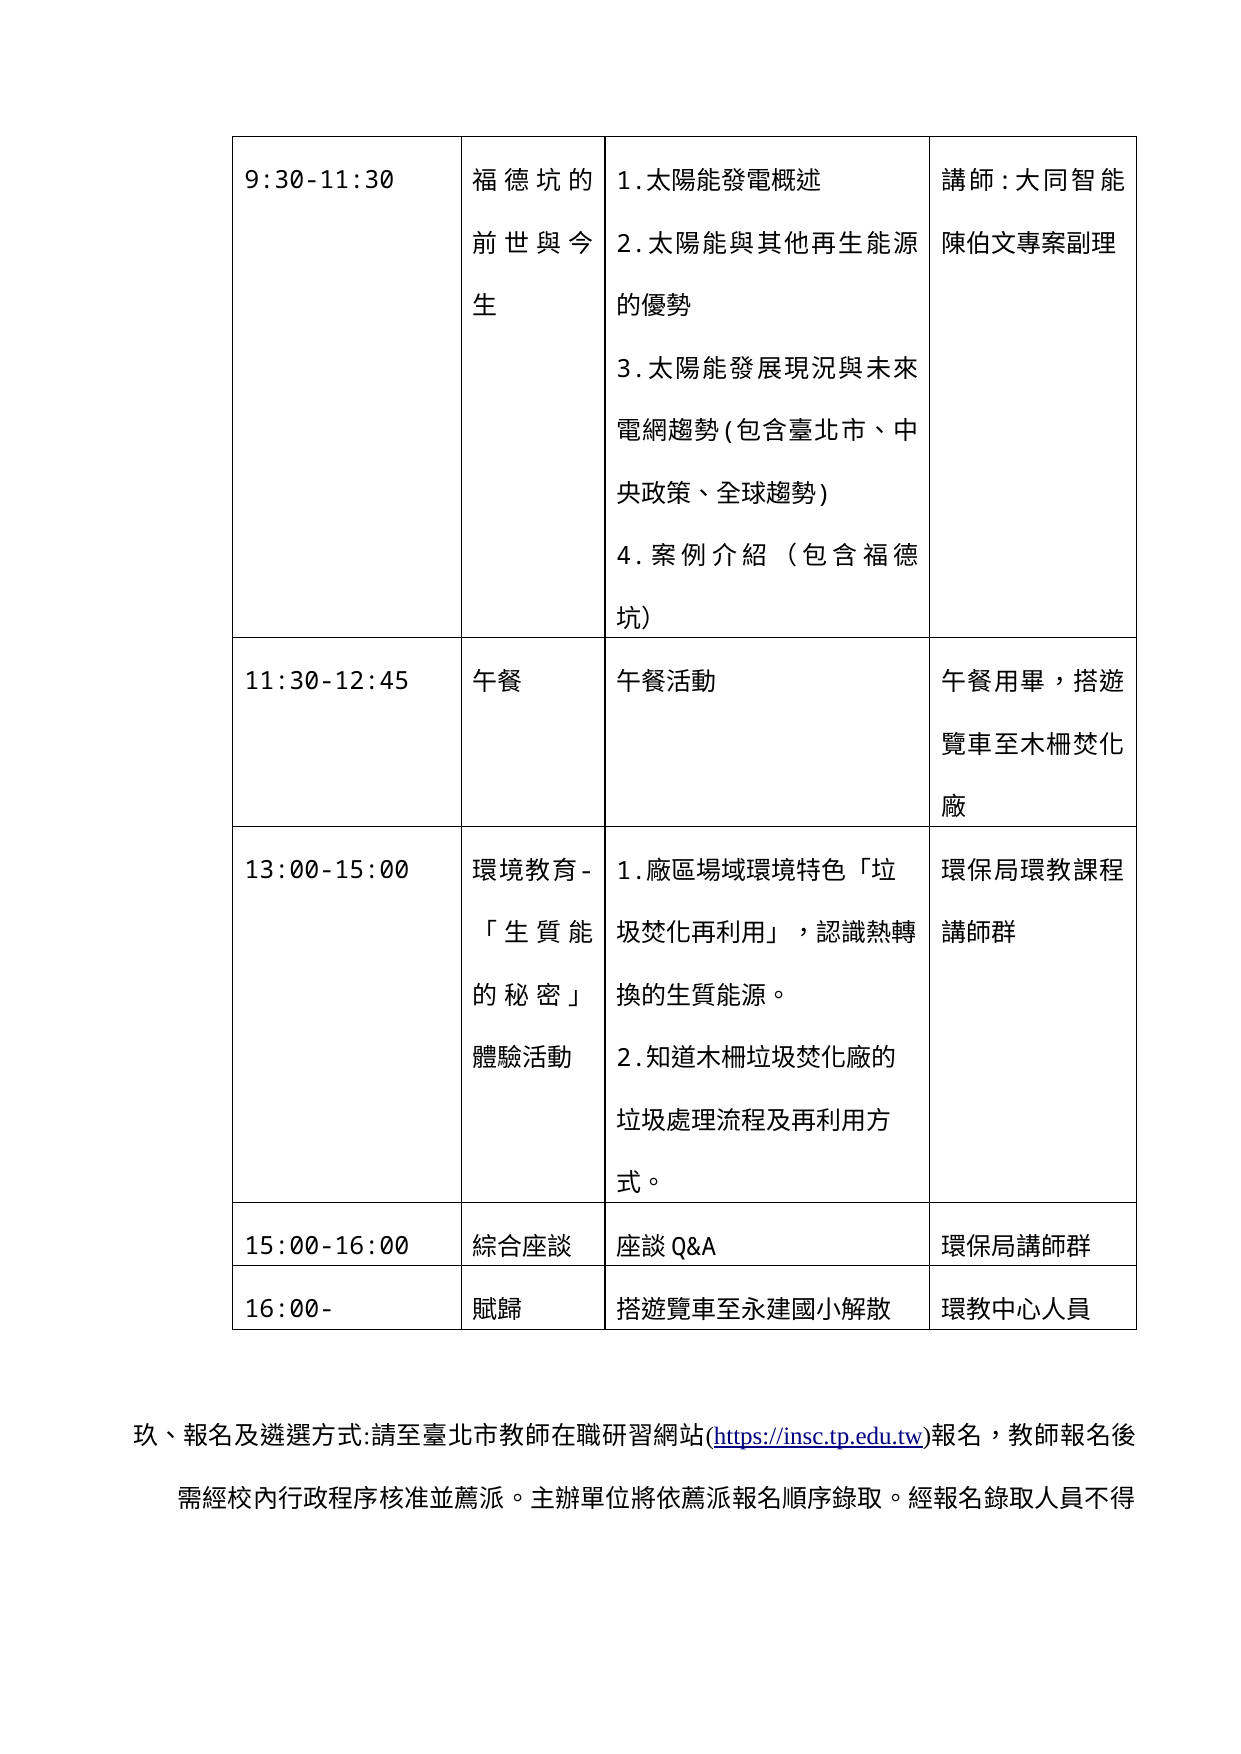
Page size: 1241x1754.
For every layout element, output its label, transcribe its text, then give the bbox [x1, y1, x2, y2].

table_cell 11:30-12:45 [233, 638, 461, 826]
table_cell 9:30-11:30 [233, 137, 461, 637]
table_cell 環境教育-「生質能的秘密」體驗活動 [462, 827, 604, 1202]
table_cell 賦歸 [462, 1266, 604, 1329]
table_cell 座談Q&A [606, 1203, 929, 1265]
table_cell 環保局環教課程講師群 [930, 827, 1136, 1202]
table_cell 15:00-16:00 [233, 1203, 461, 1265]
table_cell 搭遊覽車至永建國小解散 [606, 1266, 929, 1329]
table_cell 環教中心人員 [930, 1266, 1136, 1329]
table_cell 午餐活動 [606, 638, 929, 826]
table_cell 午餐用畢，搭遊覽車至木柵焚化廠 [930, 638, 1136, 826]
table_cell 1.太陽能發電概述 2.太陽能與其他再生能源的優勢 3.太陽能發展現況與未來電網趨勢(包含臺北市、中央政策、全球趨勢) 4.案例介紹（包含福德坑） [606, 137, 929, 637]
table_cell 午餐 [462, 638, 604, 826]
table_cell 福德坑的前世與今生 [462, 137, 604, 637]
table_cell 綜合座談 [462, 1203, 604, 1265]
table_cell 1.廠區場域環境特色「垃圾焚化再利用」，認識熱轉換的生質能源。 2.知道木柵垃圾焚化廠的垃圾處理流程及再利用方式。 [606, 827, 929, 1202]
table_cell 13:00-15:00 [233, 827, 461, 1202]
table_cell 16:00- [233, 1266, 461, 1329]
list 報名及遴選方式:請至臺北市教師在職研習網站(https://insc.tp.edu.tw)報名，教師報名後需經校內行政程序核准並薦派。主辦單位將依薦派報名順序錄取。經報名錄取人員不得 [133, 1392, 1137, 1517]
table_cell 環保局講師群 [930, 1203, 1136, 1265]
table_cell 講師:大同智能陳伯文專案副理 [930, 137, 1136, 637]
